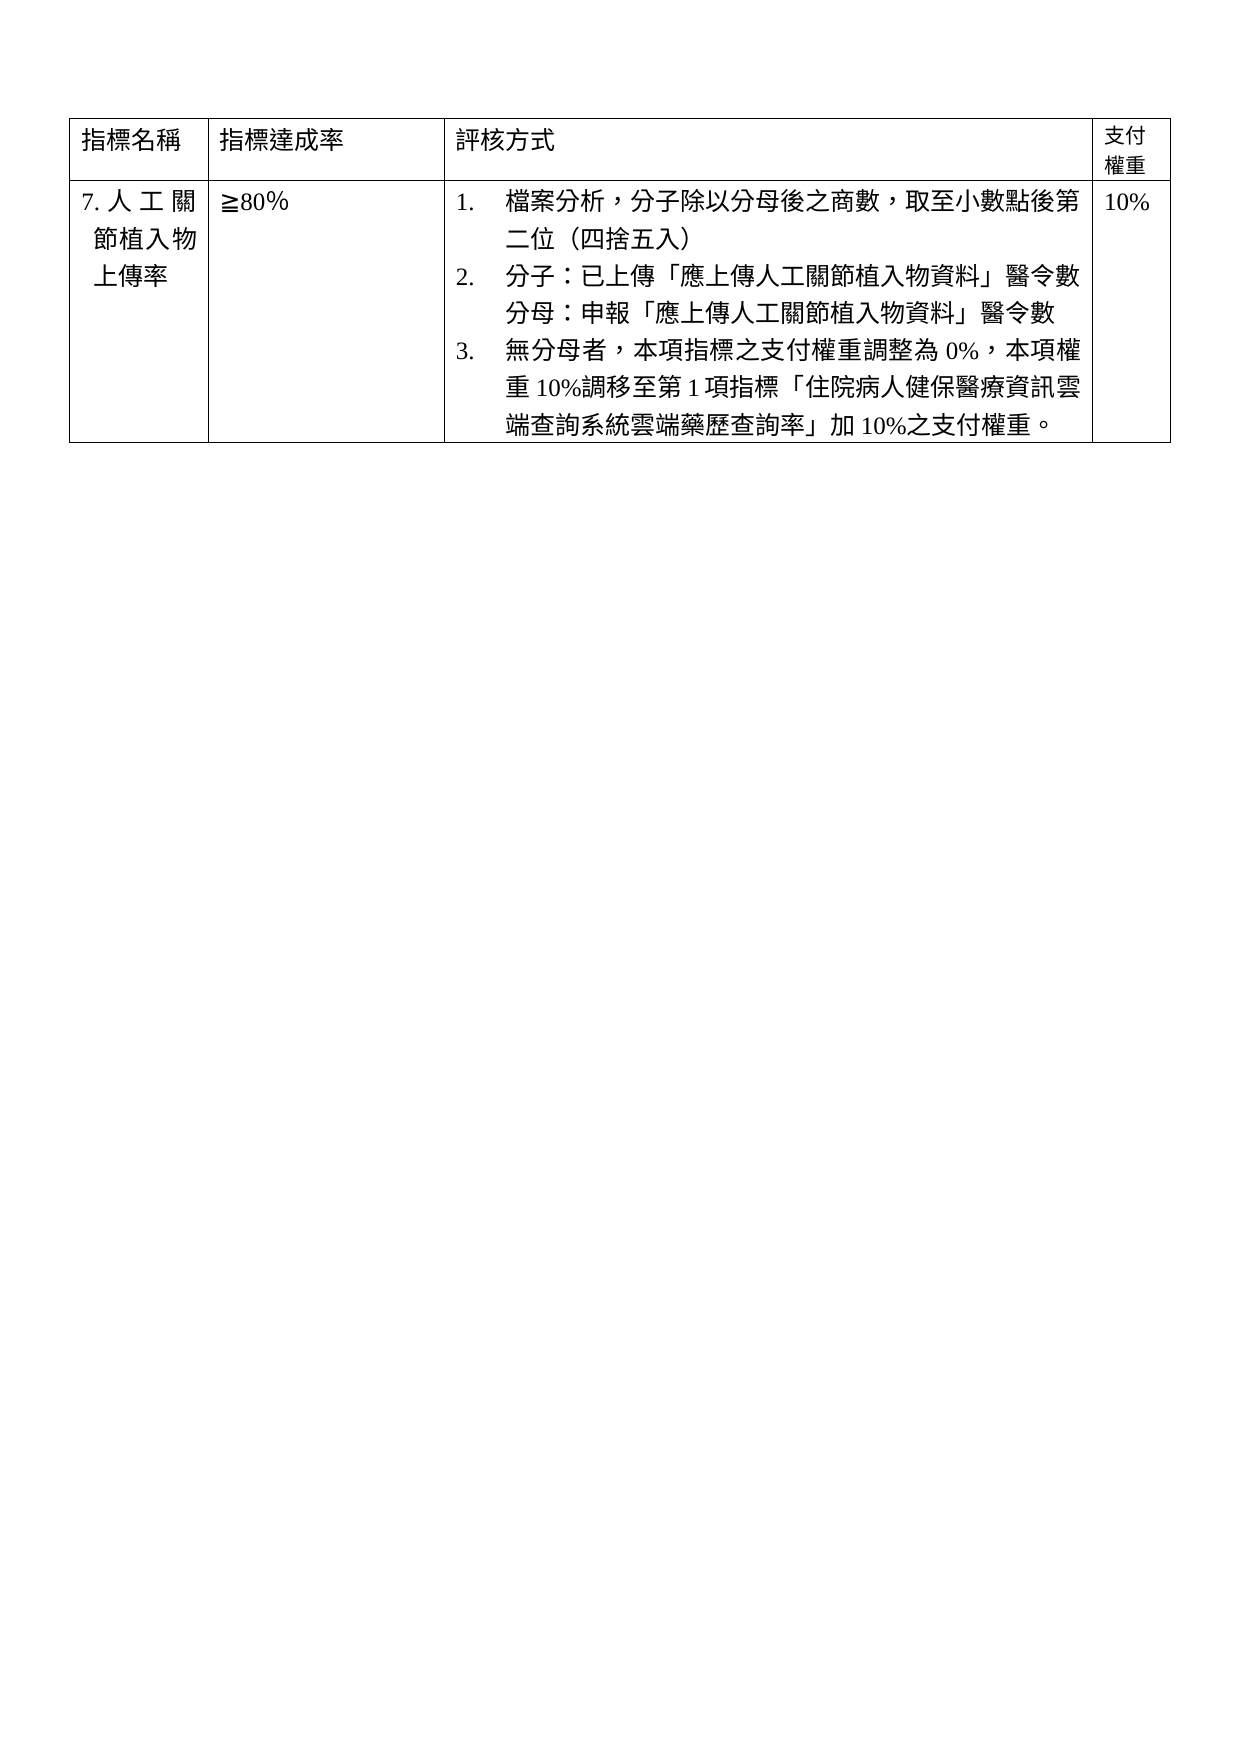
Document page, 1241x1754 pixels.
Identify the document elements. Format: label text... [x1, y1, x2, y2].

table_header 評核方式 [445, 119, 1092, 179]
table_header 指標名稱 [70, 119, 208, 179]
table_cell 檔案分析，分子除以分母後之商數，取至小數點後第二位（四捨五入） 分子：已上傳「應上傳人工關節植入物資料」醫令數 分母：申報「應上傳人工關節植入物資料」醫令數 無分母者，本項指標之支付權重調整為0%，本項權重10%調移至第1項指標「住院病人健保醫療資訊雲端查詢系統雲端藥歷查詢率」加10%之支付權重。 [445, 181, 1092, 442]
table_header 支付權重 [1093, 119, 1170, 179]
table_cell ≧80％ [209, 181, 444, 442]
table_cell 10% [1093, 181, 1170, 442]
table_cell 7.人工關節植入物上傳率 [70, 181, 208, 442]
table_header 指標達成率 [209, 119, 444, 179]
